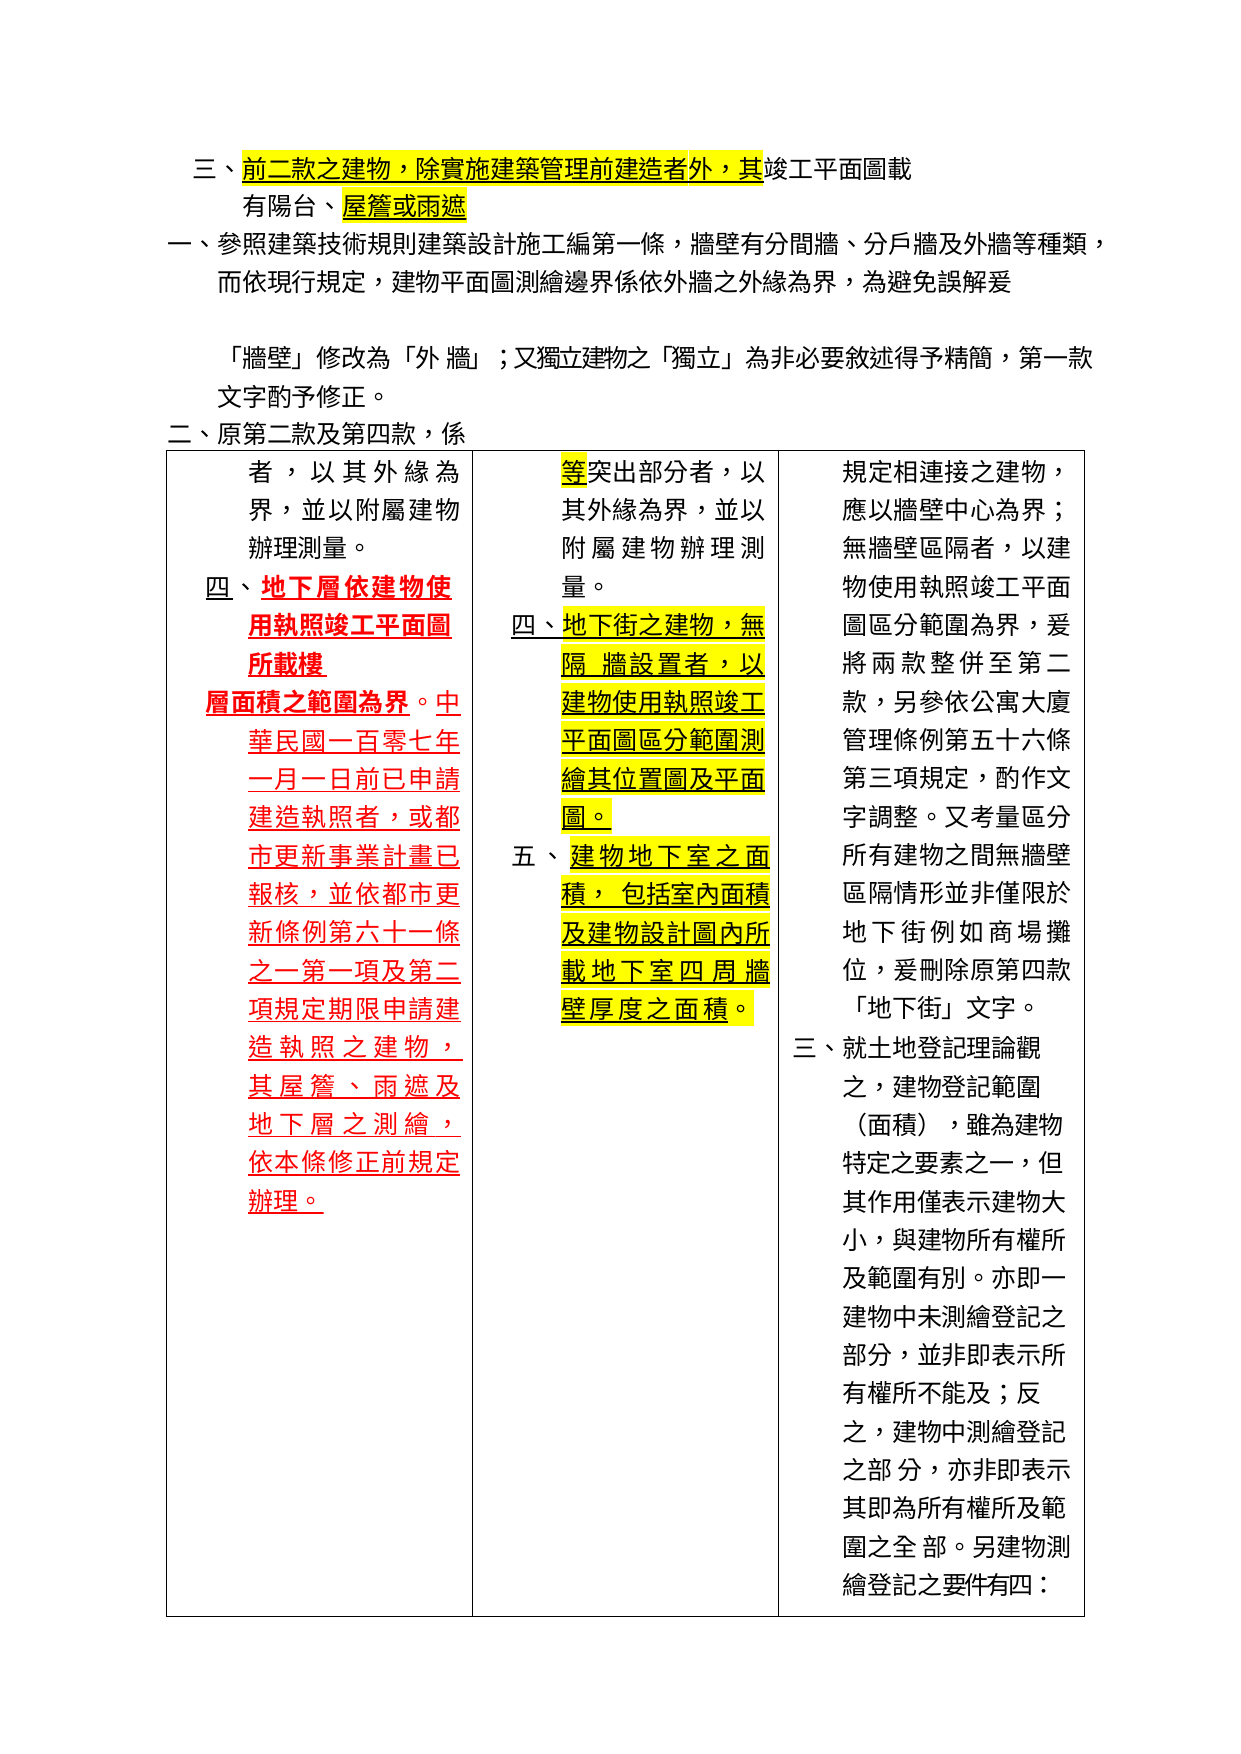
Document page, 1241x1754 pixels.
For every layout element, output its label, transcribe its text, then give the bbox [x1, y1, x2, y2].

text 二、原第二款及第四款，係 [167, 416, 1109, 450]
text 「牆壁」修改為「外 牆」；又獨立建物之「獨立」為非必要敘述得予精簡，第一款文字酌予修正。 [217, 339, 1107, 413]
text 三、前二款之建物，除實施建築管理前建造者外，其竣工平面圖載 [192, 150, 1107, 186]
text 一、參照建築技術規則建築設計施工編第一條，牆壁有分間牆、分戶牆及外牆等種類，而依現行規定，建物平面圖測繪邊界係依外牆之外緣為界，為避免誤解爰 [167, 224, 1107, 299]
text 有陽台、屋簷或雨遮 [242, 188, 1109, 223]
table_header 等突出部分者，以其外緣為界，並以附屬建物辦理測量。 四、地下街之建物，無隔 牆設置者，以建物使用執照竣工平面圖區分範圍測繪其位置圖及平面圖。 五、建物地下室之面積， 包括室內面積及建物設計圖內所載地下室四周牆壁厚度之面積。 [473, 451, 778, 1616]
table_header 規定相連接之建物，應以牆壁中心為界；無牆壁區隔者，以建物使用執照竣工平面圖區分範圍為界，爰將兩款整併至第二款，另參依公寓大廈管理條例第五十六條第三項規定，酌作文字調整。又考量區分所有建物之間無牆壁區隔情形並非僅限於地下街例如商場攤位，爰刪除原第四款「地下街」文字。 三、就土地登記理論觀 之，建物登記範圍（面積），雖為建物特定之要素之一，但其作用僅表示建物大小，與建物所有權所及範圍有別。亦即一建物中未測繪登記之部分，並非即表示所有權所不能及；反之，建物中測繪登記之部 分，亦非即表示其即為所有權所及範圍之全 部。另建物測繪登記之要件有四： [779, 451, 1084, 1616]
table_header 者，以其外緣為界，並以附屬建物辦理測量。 四、地下層依建物使用執照竣工平面圖所載樓 層面積之範圍為界。中華民國一百零七年一月一日前已申請建造執照者，或都市更新事業計畫已報核，並依都市更新條例第六十一條之一第一項及第二項規定期限申請建造執照之建物，其屋簷、雨遮及地下層之測繪，依本條修正前規定辦理。 [167, 451, 472, 1616]
